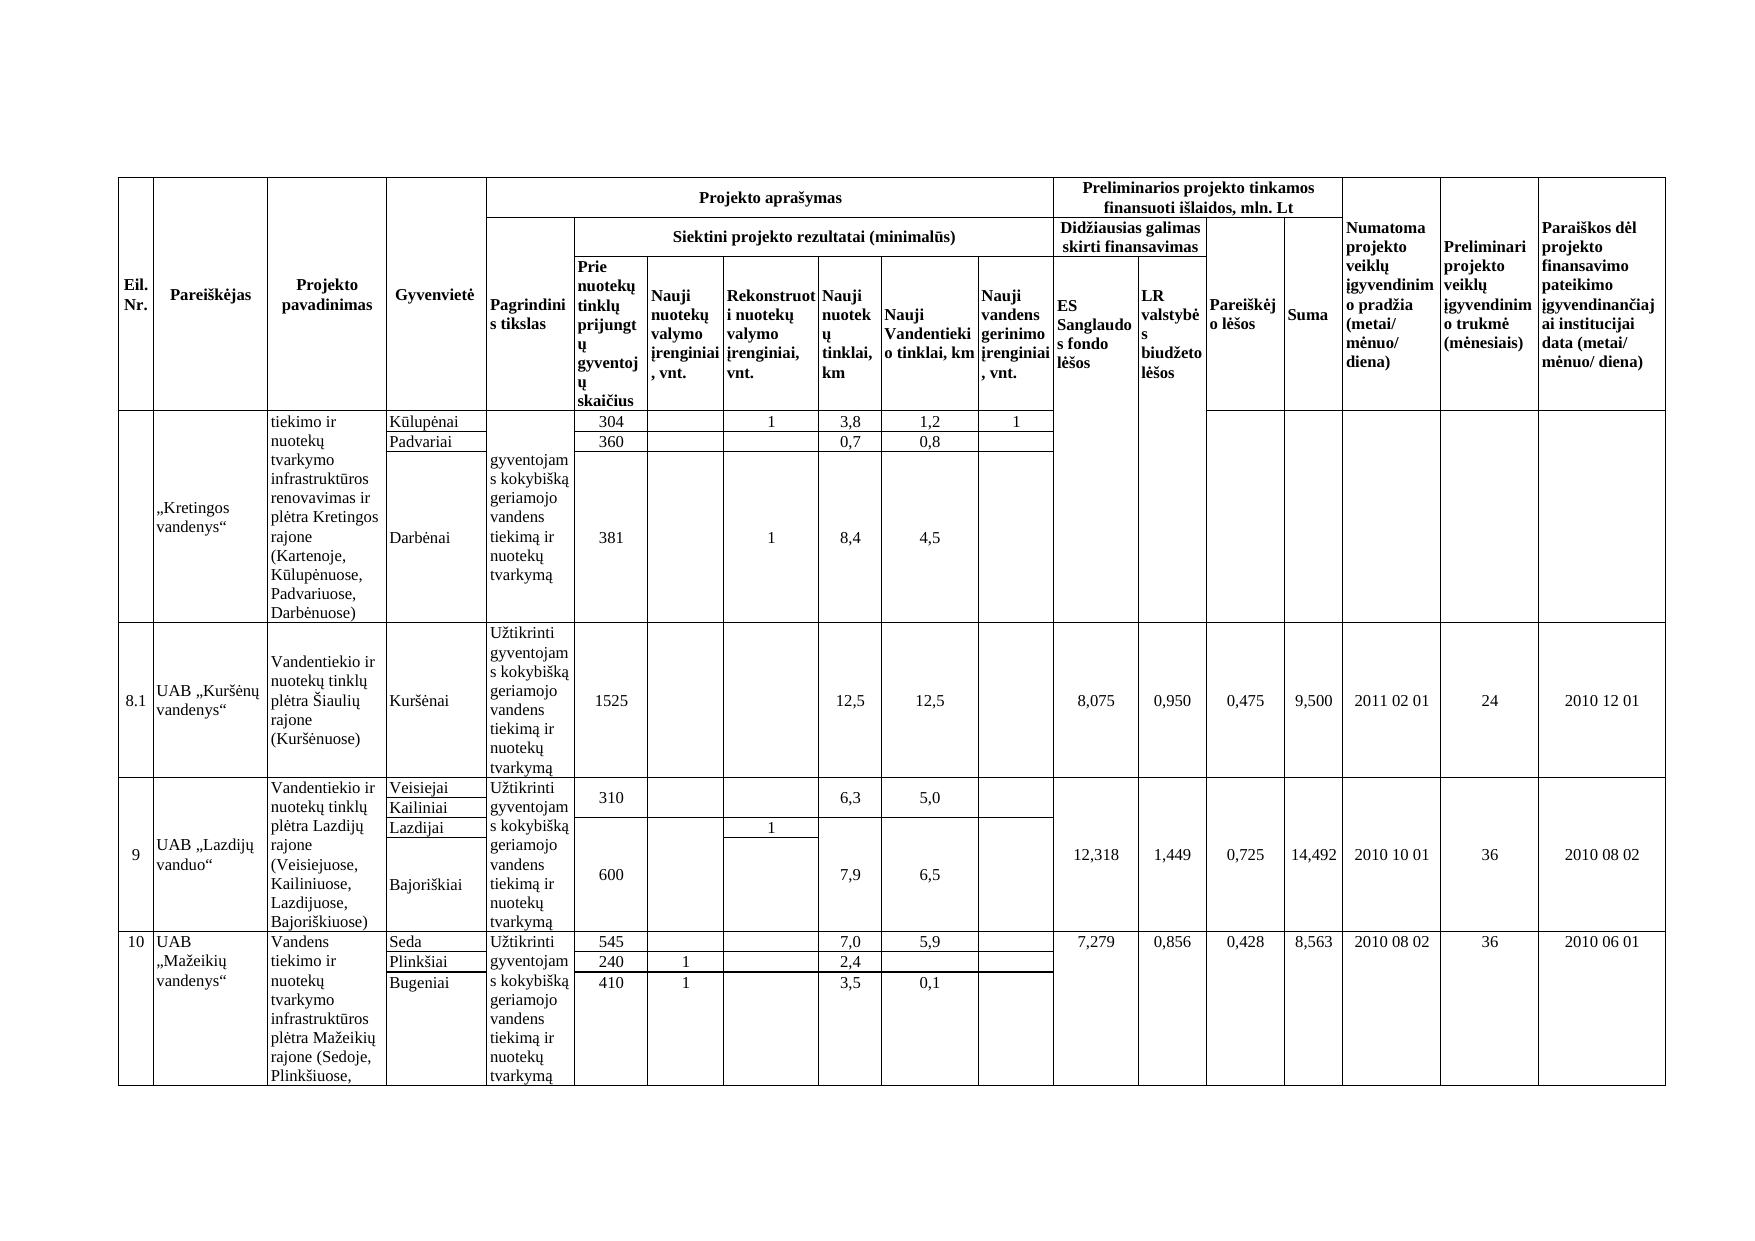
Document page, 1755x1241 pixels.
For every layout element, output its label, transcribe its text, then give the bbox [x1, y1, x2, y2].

table_cell [724, 778, 818, 817]
table_cell Bugeniai [387, 973, 486, 1085]
table_cell Nauji nuotekų valymo įrenginiai, vnt. [648, 257, 723, 410]
table_cell 1,2 [882, 411, 978, 431]
table_cell 0,725 [1207, 778, 1284, 931]
table_cell Veisiejai [387, 778, 486, 797]
table_cell Darbėnai [387, 452, 486, 622]
table_cell ES Sanglaudos fondo lėšos [1054, 257, 1138, 410]
table_cell tiekimo ir nuotekų tvarkymo infrastruktūros renovavimas ir plėtra Kretingos rajone (Kartenoje, Kūlupėnuose, Padvariuose, Darbėnuose) [268, 411, 386, 622]
table_cell 545 [575, 932, 647, 951]
table_header Paraiškos dėl projekto finansavimo pateikimo įgyvendinančiajai institucijai data (metai/ mėnuo/ diena) [1539, 178, 1665, 410]
table_cell Vandentiekio ir nuotekų tinklų plėtra Šiaulių rajone (Kuršėnuose) [268, 623, 386, 777]
table_cell 240 [575, 952, 647, 971]
table_cell [979, 932, 1053, 951]
table_cell Didžiausias galimas skirti finansavimas [1054, 218, 1206, 256]
table_cell 6,3 [819, 778, 881, 817]
table_cell LR valstybės biudžeto lėšos [1139, 257, 1206, 410]
table_cell 24 [1441, 623, 1538, 777]
table_header Eil. Nr. [119, 178, 153, 410]
table_header Projekto aprašymas [487, 178, 1053, 217]
table_cell Plinkšiai [387, 952, 486, 971]
table_cell 36 [1441, 778, 1538, 931]
table_cell 3,8 [819, 411, 881, 431]
table_cell 2011 02 01 [1343, 623, 1440, 777]
table_cell [648, 452, 723, 622]
table_cell 7,0 [819, 932, 881, 951]
table_header Gyvenvietė [387, 178, 486, 410]
table_cell 1 [648, 952, 723, 971]
table_cell [979, 452, 1053, 622]
table_cell Prie nuotekų tinklų prijungtų gyventojų skaičius [575, 257, 647, 410]
table_cell 10 [119, 932, 153, 1085]
table_cell [648, 432, 723, 451]
table_cell 8,4 [819, 452, 881, 622]
table_cell 14,492 [1285, 778, 1342, 931]
table_cell Nauji nuotekų tinklai, km [819, 257, 881, 410]
table_cell 410 [575, 973, 647, 1085]
table_cell 360 [575, 432, 647, 451]
table_cell [1285, 411, 1342, 622]
table_cell 1 [724, 452, 818, 622]
table_cell 5,9 [882, 932, 978, 951]
table_cell 1 [979, 411, 1053, 431]
table_cell 0,1 [882, 973, 978, 1085]
table_cell UAB „Lazdijų vanduo“ [154, 778, 267, 931]
table_cell 1,449 [1139, 778, 1206, 931]
table_cell 1525 [575, 623, 647, 777]
table_cell [724, 623, 818, 777]
table_cell Pagrindinis tikslas [487, 218, 574, 410]
table_cell [648, 932, 723, 951]
table_cell UAB „Kuršėnų vandenys“ [154, 623, 267, 777]
table_cell 1 [648, 973, 723, 1085]
table_cell Kūlupėnai [387, 411, 486, 431]
table_header Preliminari projekto veiklų įgyvendinimo trukmė (mėnesiais) [1441, 178, 1538, 410]
table_cell 2010 10 01 [1343, 778, 1440, 931]
table_cell [648, 623, 723, 777]
table_cell [979, 778, 1053, 817]
table_cell Užtikrinti gyventojams kokybišką geriamojo vandens tiekimą ir nuotekų tvarkymą [487, 778, 574, 931]
table_cell 2010 12 01 [1539, 623, 1665, 777]
table_header Projekto pavadinimas [268, 178, 386, 410]
table_cell [648, 411, 723, 431]
table_cell 6,5 [882, 818, 978, 931]
table_header Pareiškėjas [154, 178, 267, 410]
table_cell 310 [575, 778, 647, 817]
table_cell [648, 778, 723, 817]
table_cell Seda [387, 932, 486, 951]
table_cell 9 [119, 778, 153, 931]
table_cell [979, 952, 1053, 971]
table_cell UAB „Mažeikių vandenys“ [154, 932, 267, 1085]
table_cell Kailiniai [387, 798, 486, 817]
table_cell 2010 08 02 [1343, 932, 1440, 1085]
table_cell [119, 411, 153, 622]
table_cell 4,5 [882, 452, 978, 622]
table_cell 0,428 [1207, 932, 1284, 1085]
table_cell Vandentiekio ir nuotekų tinklų plėtra Lazdijų rajone (Veisiejuose, Kailiniuose, Lazdijuose, Bajoriškiuose) [268, 778, 386, 931]
table_cell 5,0 [882, 778, 978, 817]
table_cell 12,5 [819, 623, 881, 777]
table_cell 9,500 [1285, 623, 1342, 777]
table_cell 7,279 [1054, 932, 1138, 1085]
table_cell 304 [575, 411, 647, 431]
table_cell Suma [1285, 218, 1342, 410]
table_cell 1 [724, 411, 818, 431]
table_cell [979, 623, 1053, 777]
table_cell Nauji vandens gerinimo įrenginiai, vnt. [979, 257, 1053, 410]
table_cell [1441, 411, 1538, 622]
table_cell 1 [724, 818, 818, 837]
table_cell 2,4 [819, 952, 881, 971]
table_cell 0,7 [819, 432, 881, 451]
table_cell 0,950 [1139, 623, 1206, 777]
table_cell Nauji Vandentiekio tinklai, km [882, 257, 978, 410]
table_cell Užtikrinti gyventojams kokybišką geriamojo vandens tiekimą ir nuotekų tvarkymą [487, 932, 574, 1085]
table_cell [724, 973, 818, 1085]
table_cell [979, 973, 1053, 1085]
table_cell [882, 952, 978, 971]
table_cell 0,8 [882, 432, 978, 451]
table_cell [1539, 411, 1665, 622]
table_cell 0,856 [1139, 932, 1206, 1085]
table_cell Vandens tiekimo ir nuotekų tvarkymo infrastruktūros plėtra Mažeikių rajone (Sedoje, Plinkšiuose, Bugeniuose) [268, 932, 386, 1085]
table_cell [1054, 410, 1138, 622]
table_cell 0,475 [1207, 623, 1284, 777]
table_cell gyventojams kokybišką geriamojo vandens tiekimą ir nuotekų tvarkymą [487, 411, 574, 622]
table_cell 8,075 [1054, 623, 1138, 777]
table_cell Rekonstruoti nuotekų valymo įrenginiai, vnt. [724, 257, 818, 410]
table_cell Padvariai [387, 432, 486, 451]
table_cell 600 [575, 818, 647, 931]
table_cell 2010 06 01 [1539, 932, 1665, 1085]
table_cell [724, 838, 818, 931]
table_cell 2010 08 02 [1539, 778, 1665, 931]
table_cell 7,9 [819, 818, 881, 931]
table_cell [1139, 410, 1206, 622]
table_header Preliminarios projekto tinkamos finansuoti išlaidos, mln. Lt [1054, 178, 1342, 217]
table_cell Kuršėnai [387, 623, 486, 777]
table_cell [979, 818, 1053, 931]
table_header Numatoma projekto veiklų įgyvendinimo pradžia (metai/ mėnuo/ diena) [1343, 178, 1440, 410]
table_cell [724, 432, 818, 451]
table_cell 381 [575, 452, 647, 622]
table_cell 36 [1441, 932, 1538, 1085]
table_cell [1207, 411, 1284, 622]
table_cell [979, 432, 1053, 451]
table_cell 8,563 [1285, 932, 1342, 1085]
table_cell 8.1 [119, 623, 153, 777]
table_cell [724, 952, 818, 971]
table_cell Pareiškėjo lėšos [1207, 218, 1284, 410]
table_cell 12,318 [1054, 778, 1138, 931]
table_cell Bajoriškiai [387, 838, 486, 931]
table_cell 12,5 [882, 623, 978, 777]
table_cell „Kretingos vandenys“ [154, 411, 267, 622]
table_cell Užtikrinti gyventojams kokybišką geriamojo vandens tiekimą ir nuotekų tvarkymą [487, 623, 574, 777]
table_cell [648, 818, 723, 931]
table_cell [1343, 411, 1440, 622]
table_cell Siektini projekto rezultatai (minimalūs) [575, 218, 1053, 256]
table_cell [724, 932, 818, 951]
table_cell Lazdijai [387, 818, 486, 837]
table_cell 3,5 [819, 973, 881, 1085]
